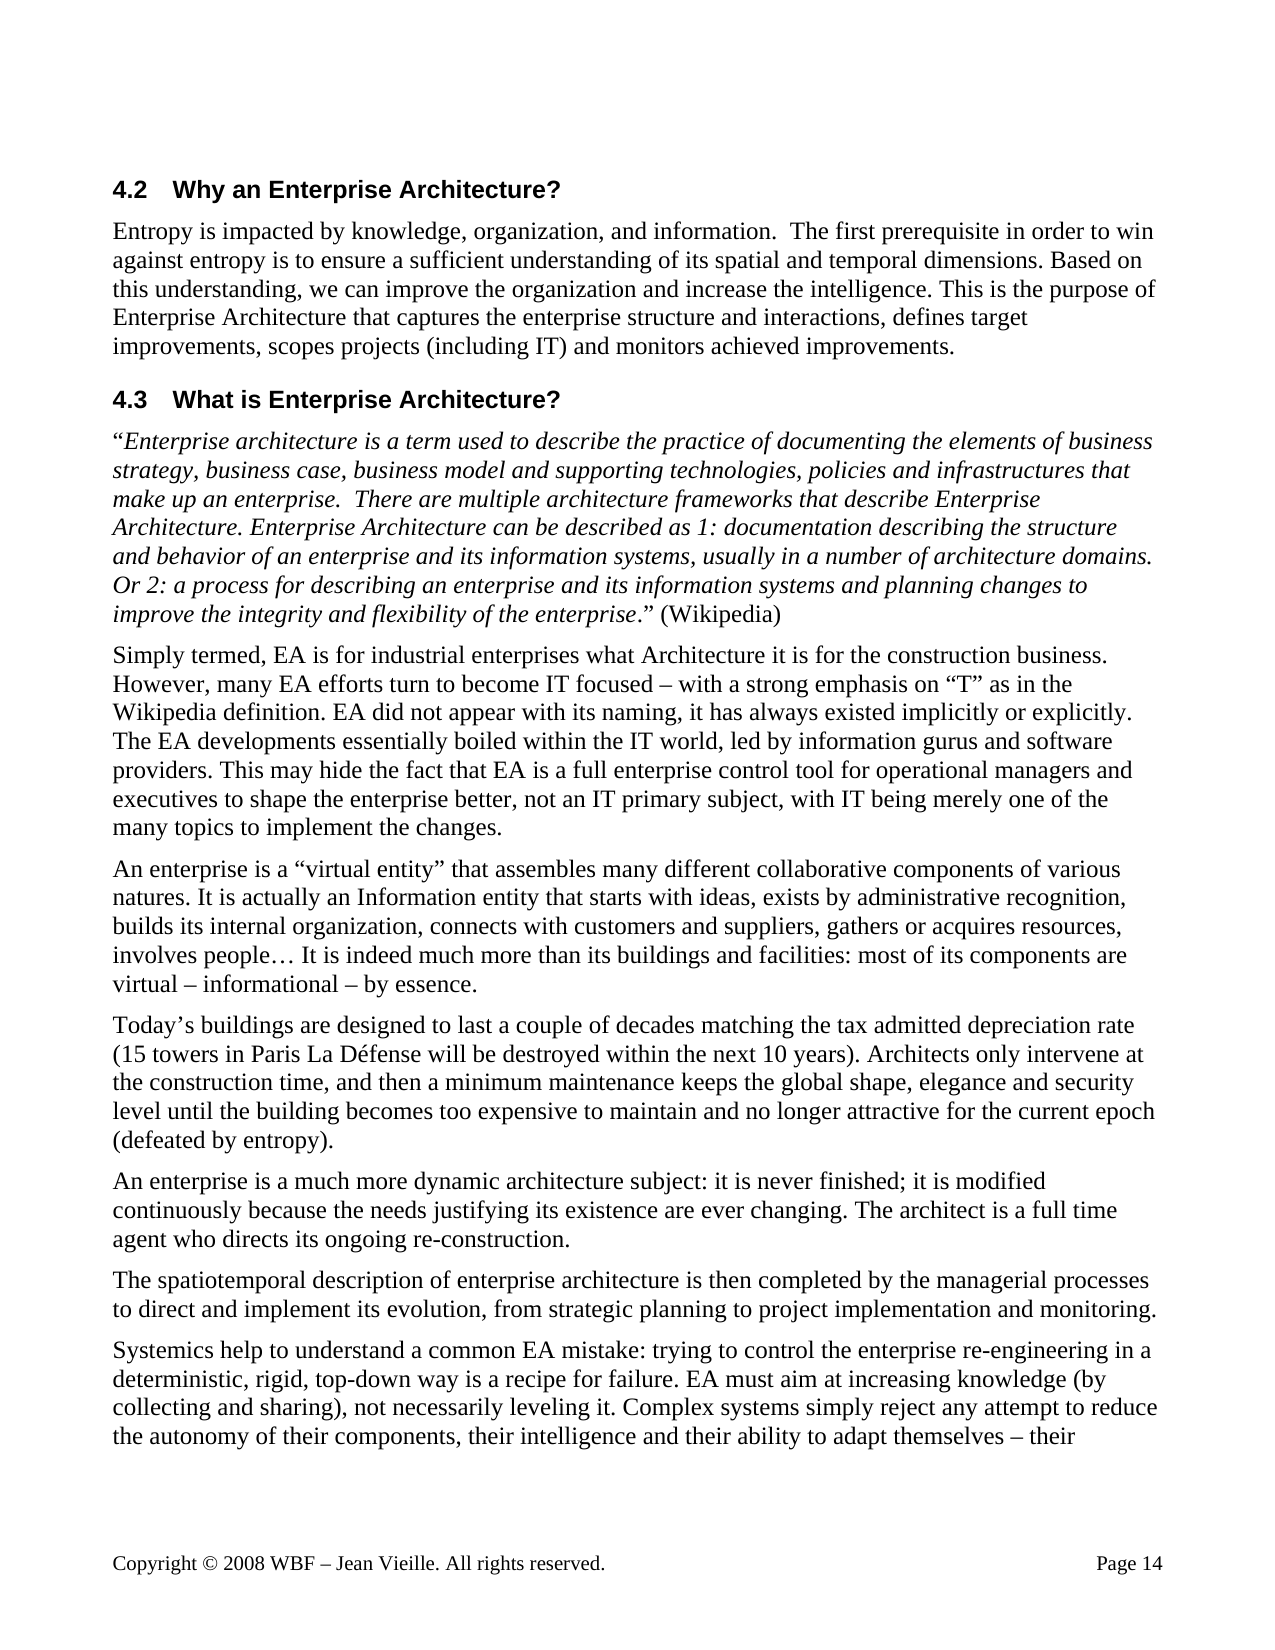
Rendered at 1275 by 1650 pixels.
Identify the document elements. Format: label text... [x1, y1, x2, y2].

text An enterprise is a “virtual entity” that assembles many different collaborative components of various natures. It is actually an Information entity that starts with ideas, exists by administrative recognition, builds its internal organization, connects with customers and suppliers, gathers or acquires resources, involves people… It is indeed much more than its buildings and facilities: most of its components are virtual – informational – by essence. [112, 854, 1162, 997]
subtitle Why an Enterprise Architecture? [112, 175, 1162, 204]
text Entropy is impacted by knowledge, organization, and information. The first prerequisite in order to win against entropy is to ensure a sufficient understanding of its spatial and temporal dimensions. Based on this understanding, we can improve the organization and increase the intelligence. This is the purpose of Enterprise Architecture that captures the enterprise structure and interactions, defines target improvements, scopes projects (including IT) and monitors achieved improvements. [112, 216, 1162, 360]
text An enterprise is a much more dynamic architecture subject: it is never finished; it is modified continuously because the needs justifying its existence are ever changing. The architect is a full time agent who directs its ongoing re-construction. [112, 1166, 1162, 1252]
text Today’s buildings are designed to last a couple of decades matching the tax admitted depreciation rate (15 towers in Paris La Défense will be destroyed within the next 10 years). Architects only intervene at the construction time, and then a minimum maintenance keeps the global shape, elegance and security level until the building becomes too expensive to maintain and no longer attractive for the current epoch (defeated by entropy). [112, 1010, 1162, 1154]
text Simply termed, EA is for industrial enterprises what Architecture it is for the construction business. However, many EA efforts turn to become IT focused – with a strong emphasis on “T” as in the Wikipedia definition. EA did not appear with its naming, it has always existed implicitly or explicitly. The EA developments essentially boiled within the IT world, led by information gurus and software providers. This may hide the fact that EA is a full enterprise control tool for operational managers and executives to shape the enterprise better, not an IT primary subject, with IT being merely one of the many topics to implement the changes. [112, 640, 1162, 841]
text The spatiotemporal description of enterprise architecture is then completed by the managerial processes to direct and implement its evolution, from strategic planning to project implementation and monitoring. [112, 1265, 1162, 1322]
text Systemics help to understand a common EA mistake: trying to control the enterprise re-engineering in a deterministic, rigid, top-down way is a recipe for failure. EA must aim at increasing knowledge (by collecting and sharing), not necessarily leveling it. Complex systems simply reject any attempt to reduce the autonomy of their components, their intelligence and their ability to adapt themselves – their [112, 1335, 1162, 1450]
subtitle What is Enterprise Architecture? [112, 385, 1162, 414]
text “Enterprise architecture is a term used to describe the practice of documenting the elements of business strategy, business case, business model and supporting technologies, policies and infrastructures that make up an enterprise. There are multiple architecture frameworks that describe Enterprise Architecture. Enterprise Architecture can be described as 1: documentation describing the structure and behavior of an enterprise and its information systems, usually in a number of architecture domains. Or 2: a process for describing an enterprise and its information systems and planning changes to improve the integrity and flexibility of the enterprise.” (Wikipedia) [112, 426, 1162, 627]
